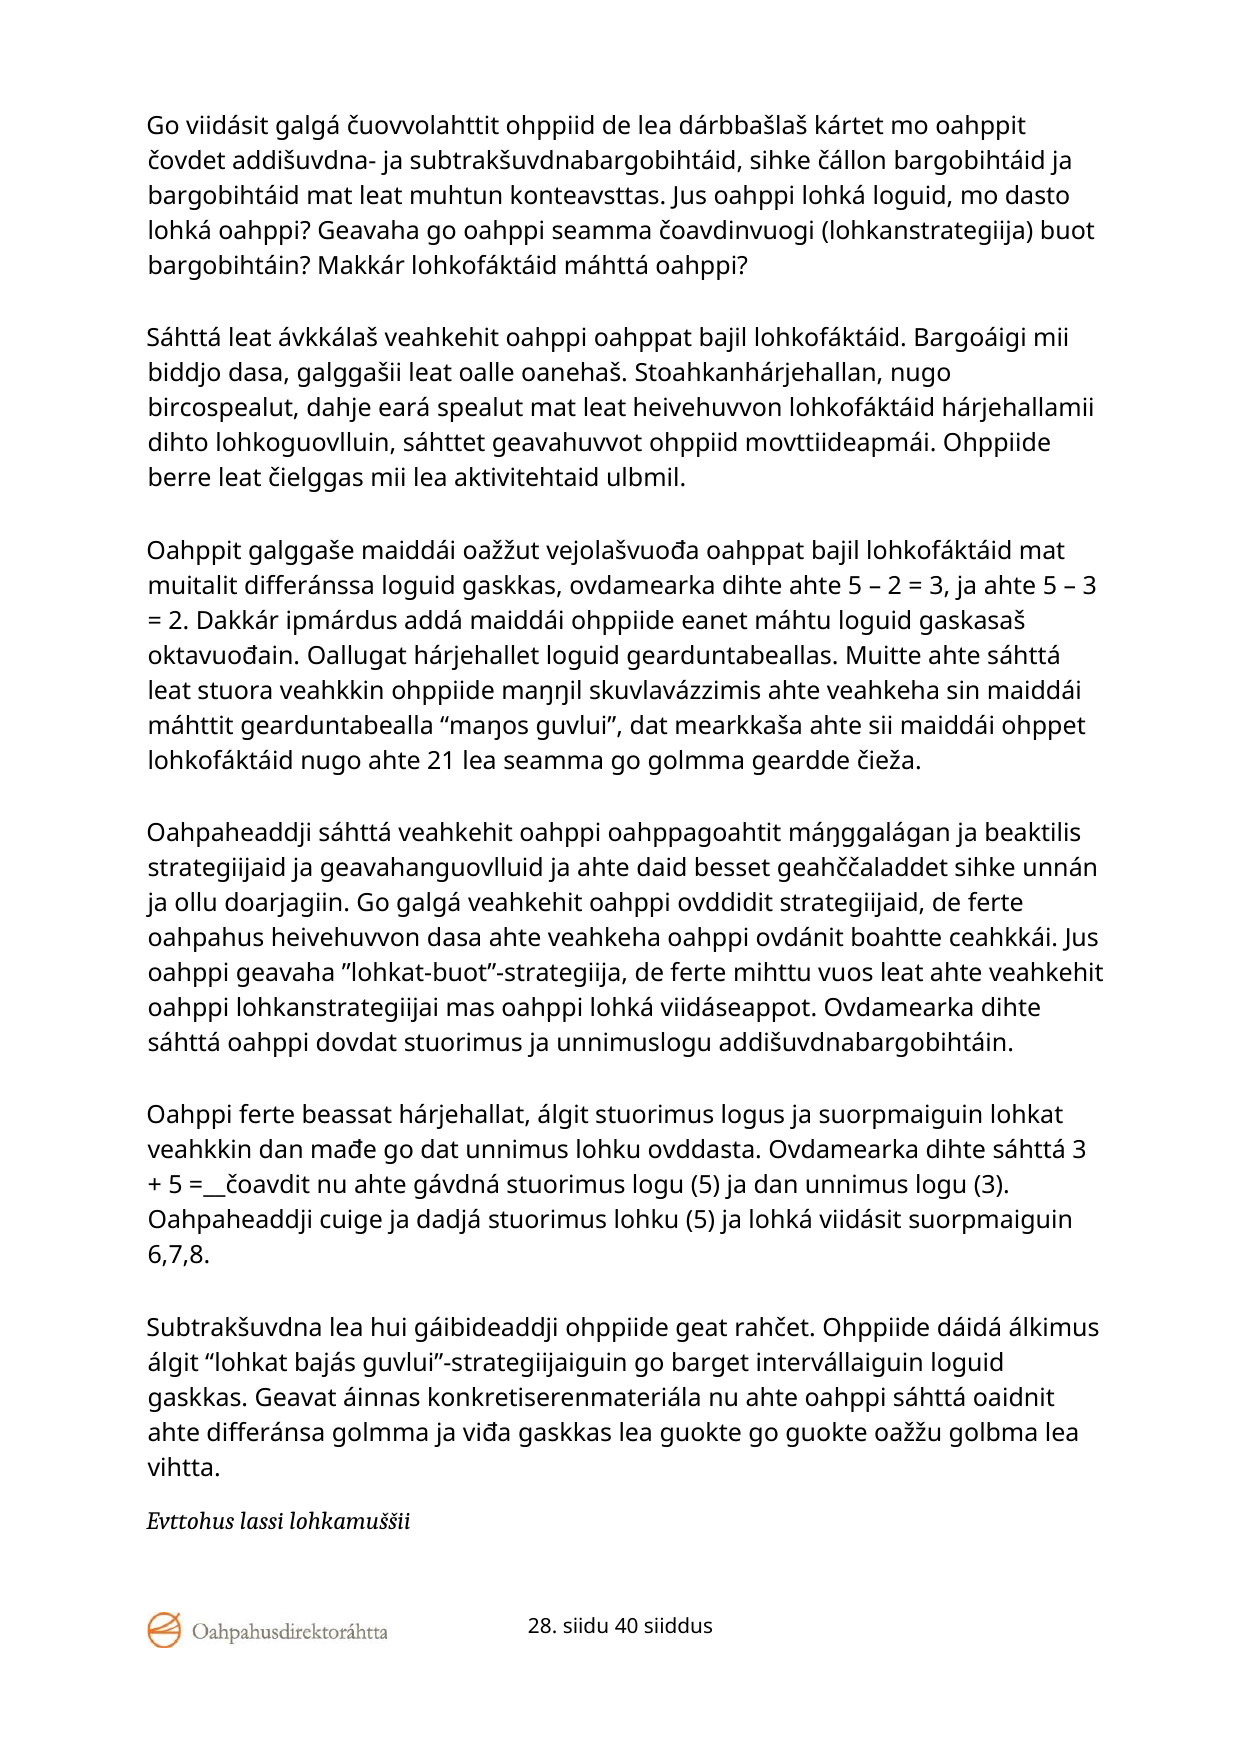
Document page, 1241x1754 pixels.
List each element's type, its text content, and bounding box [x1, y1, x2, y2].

text Oahpaheaddji sáhttá veahkehit oahppi oahppagoahtit máŋggalágan ja beaktilis strategiijaid ja geavahanguovlluid ja ahte daid besset geahččaladdet sihke unnán ja ollu doarjagiin. Go galgá veahkehit oahppi ovddidit strategiijaid, de ferte oahpahus heivehuvvon dasa ahte veahkeha oahppi ovdánit boahtte ceahkkái. Jus oahppi geavaha ”lohkat-buot”-strategiija, de ferte mihttu vuos leat ahte veahkehit oahppi lohkanstrategiijai mas oahppi lohká viidáseappot. Ovdamearka dihte sáhttá oahppi dovdat stuorimus ja unnimuslogu addišuvdnabargobihtáin. [146, 815, 1107, 1059]
text Evttohus lassi lohkamuššii [146, 1507, 1116, 1536]
text Oahppit galggaše maiddái oažžut vejolašvuođa oahppat bajil lohkofáktáid mat muitalit differánssa loguid gaskkas, ovdamearka dihte ahte 5 – 2 = 3, ja ahte 5 – 3 = 2. Dakkár ipmárdus addá maiddái ohppiide eanet máhtu loguid gaskasaš oktavuođain. Oallugat hárjehallet loguid gearduntabeallas. Muitte ahte sáhttá leat stuora veahkkin ohppiide maŋŋil skuvlavázzimis ahte veahkeha sin maiddái máhttit gearduntabealla “maŋos guvlui”, dat mearkkaša ahte sii maiddái ohppet lohkofáktáid nugo ahte 21 lea seamma go golmma geardde čieža. [146, 532, 1107, 776]
text Oahppi ferte beassat hárjehallat, álgit stuorimus logus ja suorpmaiguin lohkat veahkkin dan mađe go dat unnimus lohku ovddasta. Ovdamearka dihte sáhttá 3 + 5 =__čoavdit nu ahte gávdná stuorimus logu (5) ja dan unnimus logu (3). Oahpaheaddji cuige ja dadjá stuorimus lohku (5) ja lohká viidásit suorpmaiguin 6,7,8. [146, 1097, 1107, 1271]
text Subtrakšuvdna lea hui gáibideaddji ohppiide geat rahčet. Ohppiide dáidá álkimus álgit “lohkat bajás guvlui”-strategiijaiguin go barget intervállaiguin loguid gaskkas. Geavat áinnas konkretiserenmateriála nu ahte oahppi sáhttá oaidnit ahte differánsa golmma ja viđa gaskkas lea guokte go guokte oažžu golbma lea vihtta. [146, 1309, 1107, 1483]
text Go viidásit galgá čuovvolahttit ohppiid de lea dárbbašlaš kártet mo oahppit čovdet addišuvdna- ja subtrakšuvdnabargobihtáid, sihke čállon bargobihtáid ja bargobihtáid mat leat muhtun konteavsttas. Jus oahppi lohká loguid, mo dasto lohká oahppi? Geavaha go oahppi seamma čoavdinvuogi (lohkanstrategiija) buot bargobihtáin? Makkár lohkofáktáid máhttá oahppi? [146, 108, 1107, 282]
picture [147, 1612, 388, 1648]
text Sáhttá leat ávkkálaš veahkehit oahppi oahppat bajil lohkofáktáid. Bargoáigi mii biddjo dasa, galggašii leat oalle oanehaš. Stoahkanhárjehallan, nugo bircospealut, dahje eará spealut mat leat heivehuvvon lohkofáktáid hárjehallamii dihto lohkoguovlluin, sáhttet geavahuvvot ohppiid movttiideapmái. Ohppiide berre leat čielggas mii lea aktivitehtaid ulbmil. [146, 320, 1107, 494]
